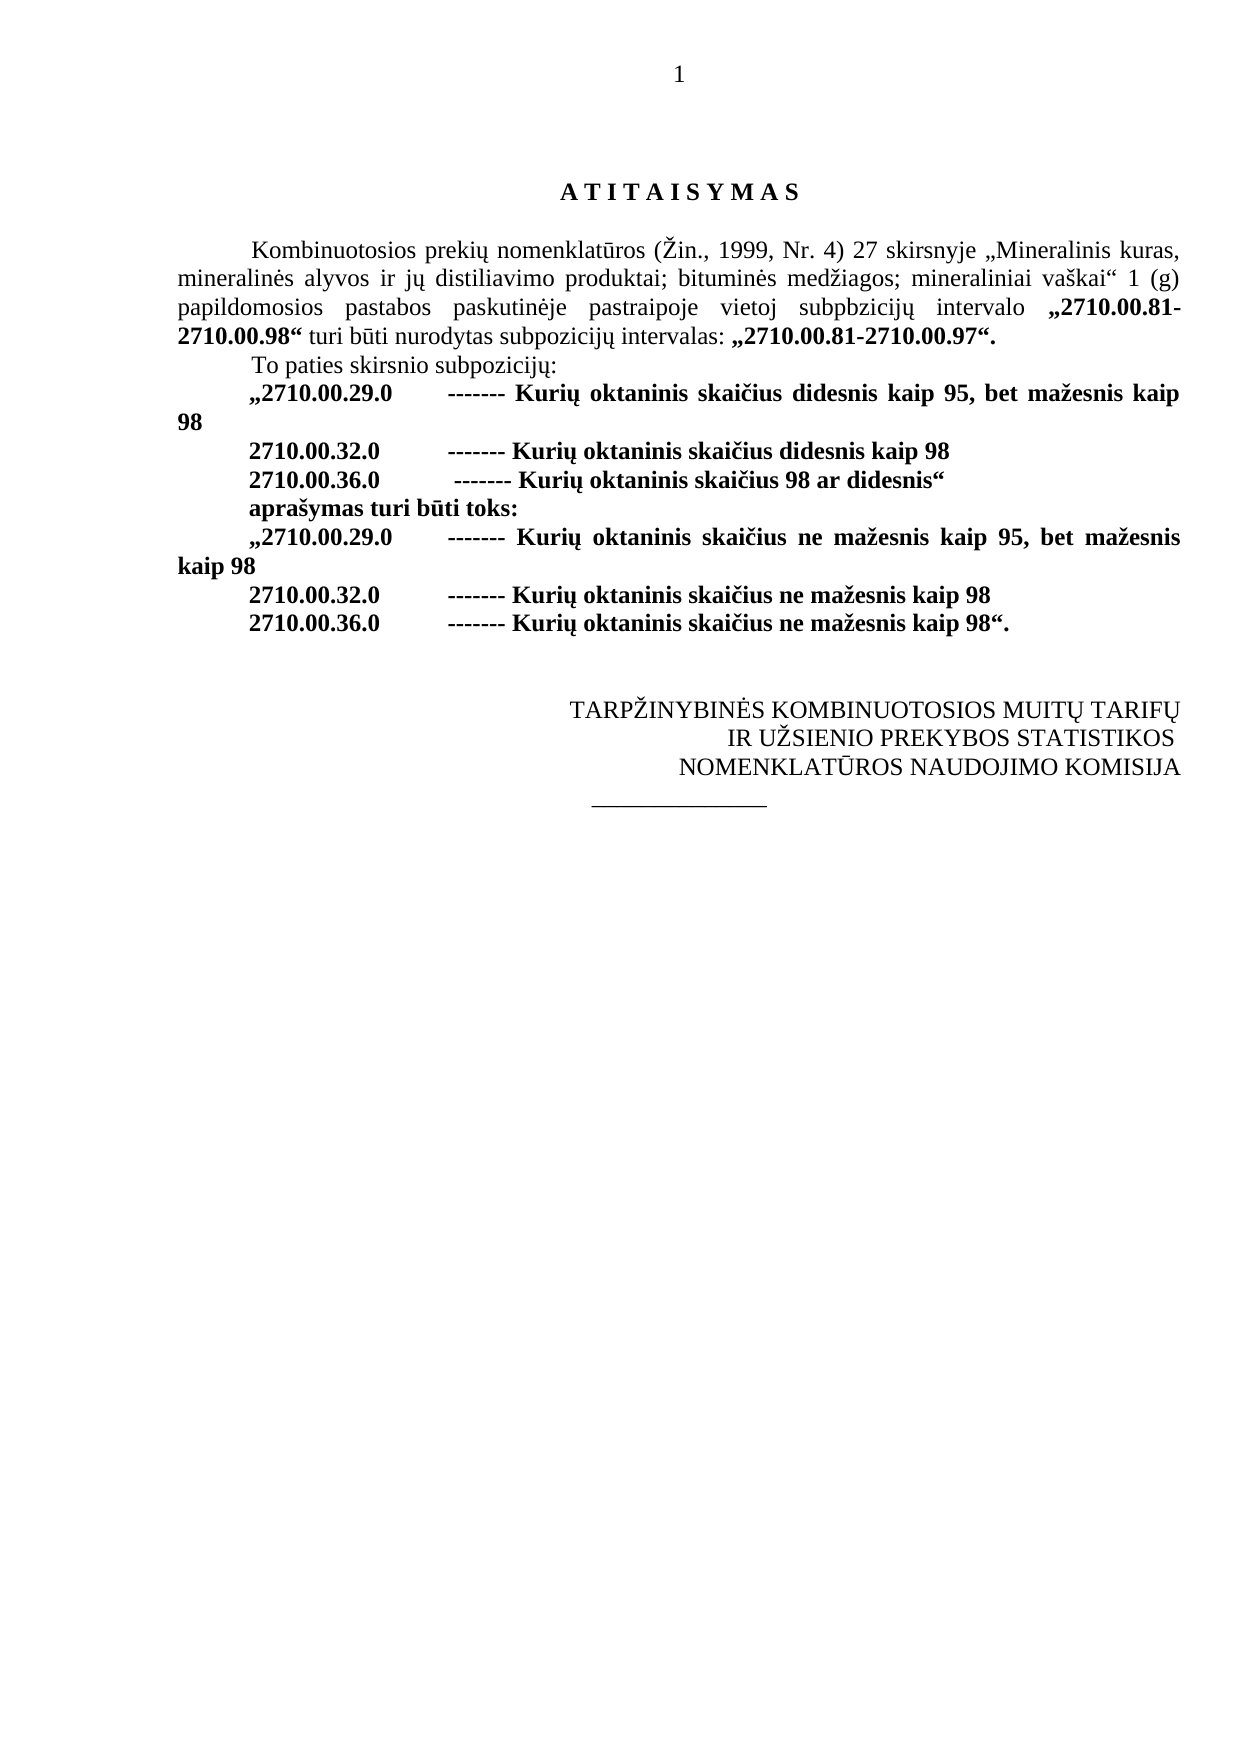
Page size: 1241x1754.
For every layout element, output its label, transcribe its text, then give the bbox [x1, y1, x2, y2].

text 2710.00.32.0 ------- Kurių oktaninis skaičius didesnis kaip 98 [177, 436, 1181, 465]
text „2710.00.29.0 ------- Kurių oktaninis skaičius didesnis kaip 95, bet mažesnis kaip 98 [177, 378, 1181, 436]
text „2710.00.29.0 ------- Kurių oktaninis skaičius ne mažesnis kaip 95, bet mažesnis kaip 98 [177, 522, 1181, 580]
text 2710.00.36.0 ------- Kurių oktaninis skaičius ne mažesnis kaip 98“. [177, 608, 1181, 637]
text To paties skirsnio subpozicijų: [177, 350, 1181, 378]
text Kombinuotosios prekių nomenklatūros (Žin., 1999, Nr. 4) 27 skirsnyje „Mineralinis kuras, mineralinės alyvos ir jų distiliavimo produktai; bituminės medžiagos; mineraliniai vaškai“ 1 (g) papildomosios pastabos paskutinėje pastraipoje vietoj subpbzicijų intervalo „2710.00.81-2710.00.98“ turi būti nurodytas subpozicijų intervalas: „2710.00.81-2710.00.97“. [177, 235, 1181, 350]
text ATITAISYMAS [177, 177, 1181, 206]
text aprašymas turi būti toks: [177, 493, 1181, 522]
text ______________ [177, 781, 1181, 810]
text TARPŽINYBINĖS KOMBINUOTOSIOS MUITŲ TARIFŲ [177, 695, 1181, 723]
text NOMENKLATŪROS NAUDOJIMO KOMISIJA [177, 752, 1181, 781]
text IR UŽSIENIO PREKYBOS STATISTIKOS [177, 723, 1181, 752]
text 2710.00.36.0 ------- Kurių oktaninis skaičius 98 ar didesnis“ [177, 465, 1181, 493]
text 2710.00.32.0 ------- Kurių oktaninis skaičius ne mažesnis kaip 98 [177, 580, 1181, 608]
